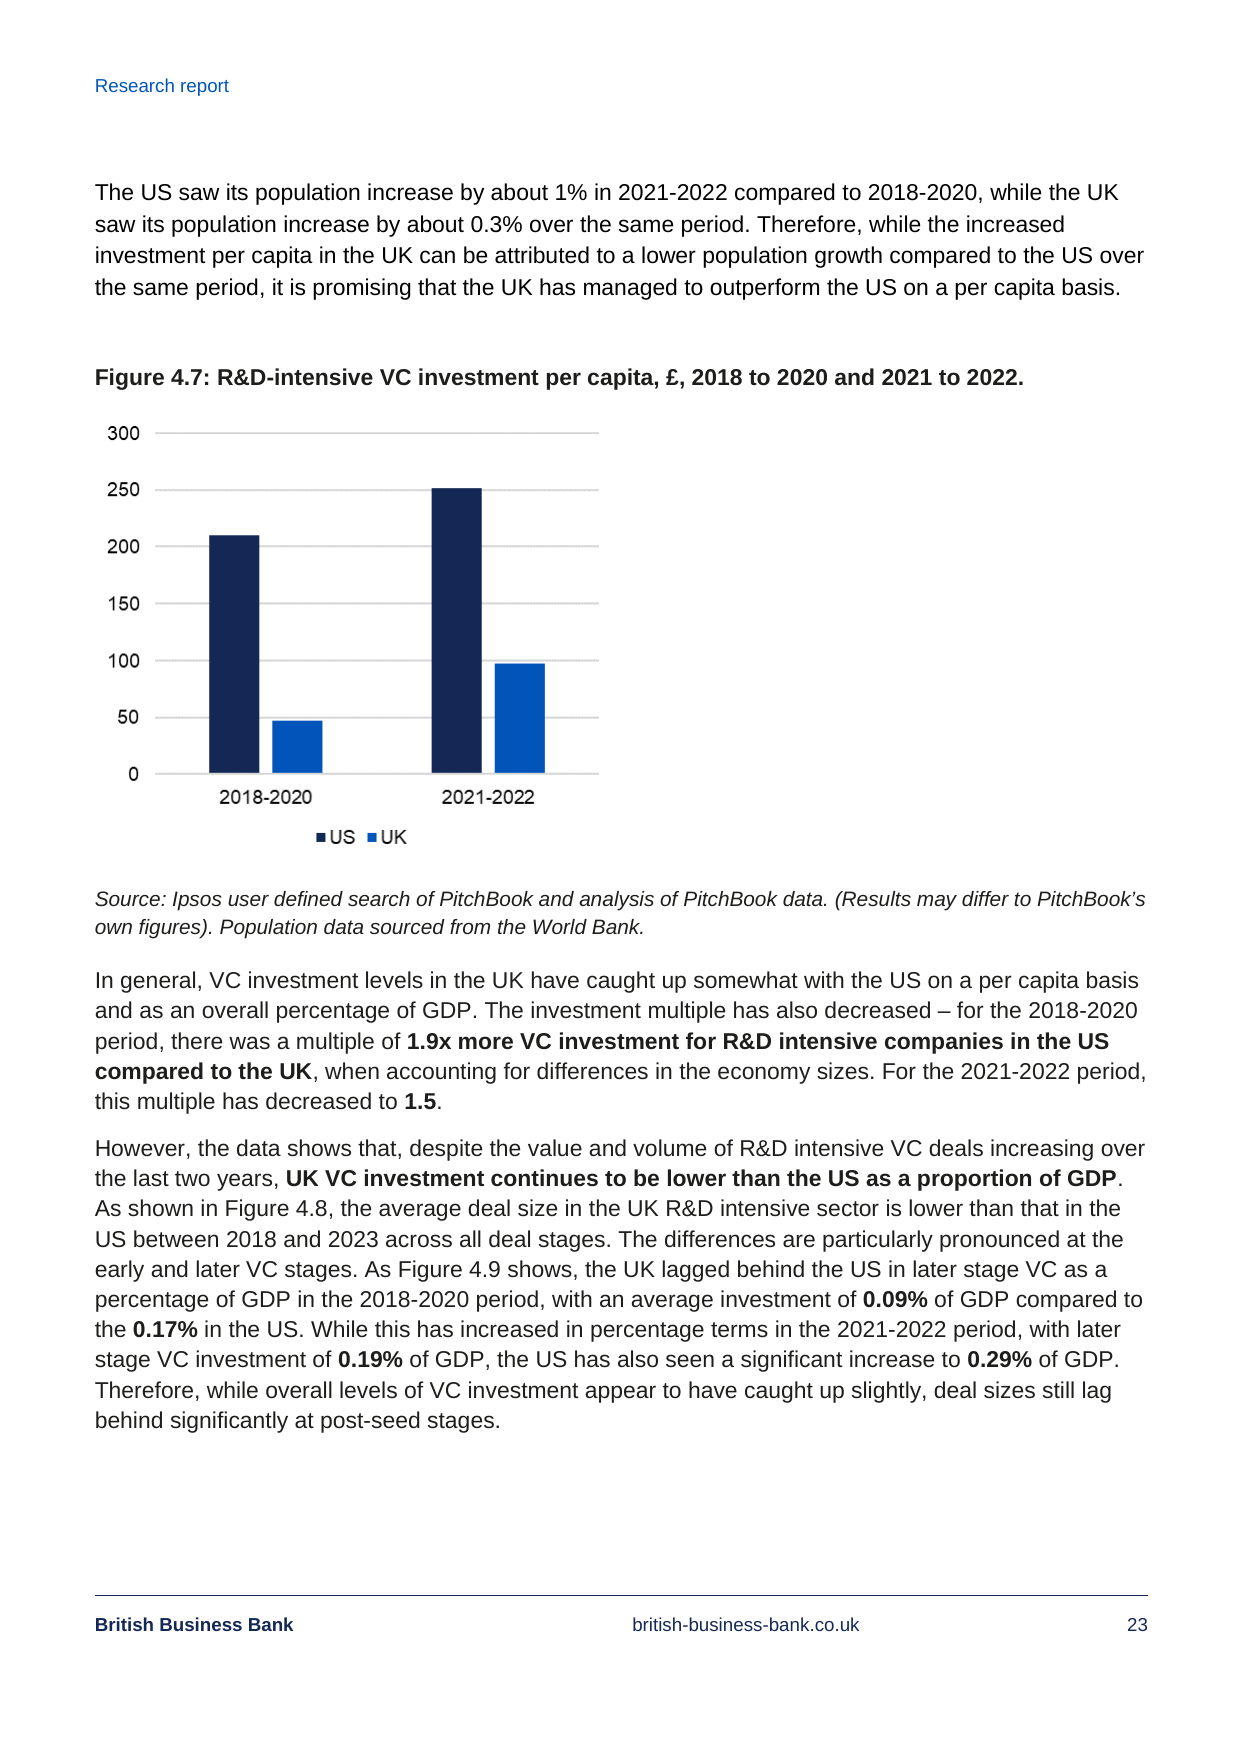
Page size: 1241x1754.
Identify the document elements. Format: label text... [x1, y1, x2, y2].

text The US saw its population increase by about 1% in 2021-2022 compared to 2018-2020, while the UK saw its population increase by about 0.3% over the same period. Therefore, while the increased investment per capita in the UK can be attributed to a lower population growth compared to the US over the same period, it is promising that the UK has managed to outperform the US on a per capita basis. [94, 179, 1152, 300]
text In general, VC investment levels in the UK have caught up somewhat with the US on a per capita basis and as an overall percentage of GDP. The investment multiple has also decreased – for the 2018-2020 period, there was a multiple of 1.9x more VC investment for R&D intensive companies in the US compared to the UK, when accounting for differences in the economy sizes. For the 2021-2022 period, this multiple has decreased to 1.5. [94, 967, 1152, 1114]
subtitle Figure 4.7: R&D-intensive VC investment per capita, £, 2018 to 2020 and 2021 to 2022. [94, 364, 1152, 390]
text Source: Ipsos user defined search of PitchBook and analysis of PitchBook data. (Results may differ to PitchBook’s own figures). Population data sourced from the World Bank. [94, 887, 1152, 939]
text However, the data shows that, despite the value and volume of R&D intensive VC deals increasing over the last two years, UK VC investment continues to be lower than the US as a proportion of GDP. As shown in Figure 4.8, the average deal size in the UK R&D intensive sector is lower than that in the US between 2018 and 2023 across all deal stages. The differences are particularly pronounced at the early and later VC stages. As Figure 4.9 shows, the UK lagged behind the US in later stage VC as a percentage of GDP in the 2018-2020 period, with an average investment of 0.09% of GDP compared to the 0.17% in the US. While this has increased in percentage terms in the 2021-2022 period, with later stage VC investment of 0.19% of GDP, the US has also seen a significant increase to 0.29% of GDP. Therefore, while overall levels of VC investment appear to have caught up slightly, deal sizes still lag behind significantly at post-seed stages. [94, 1135, 1152, 1433]
